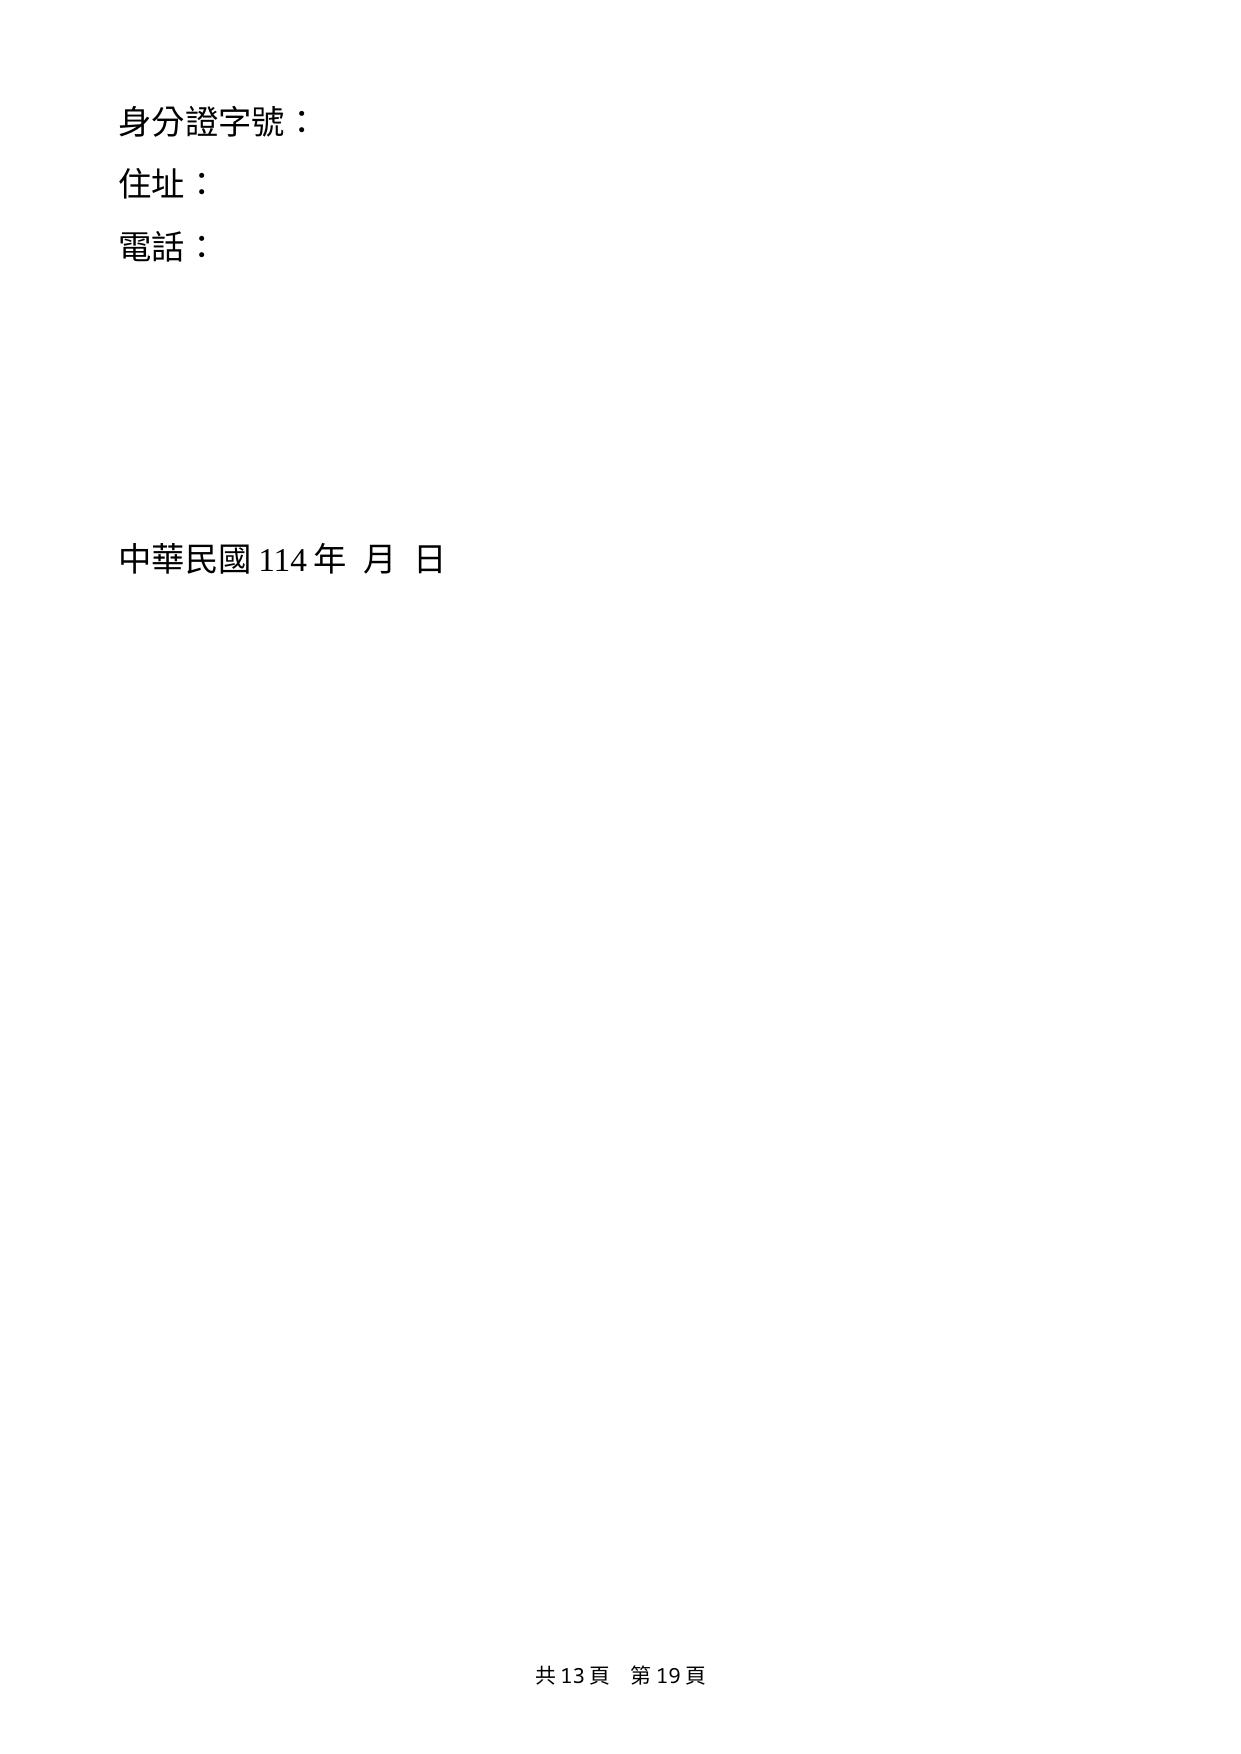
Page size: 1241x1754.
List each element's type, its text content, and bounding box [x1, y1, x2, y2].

text 中華民國114年 月 日 [118, 516, 1122, 578]
text 身分證字號： [118, 78, 1122, 141]
text 電話： [118, 203, 1122, 266]
text 住址： [118, 141, 1122, 203]
